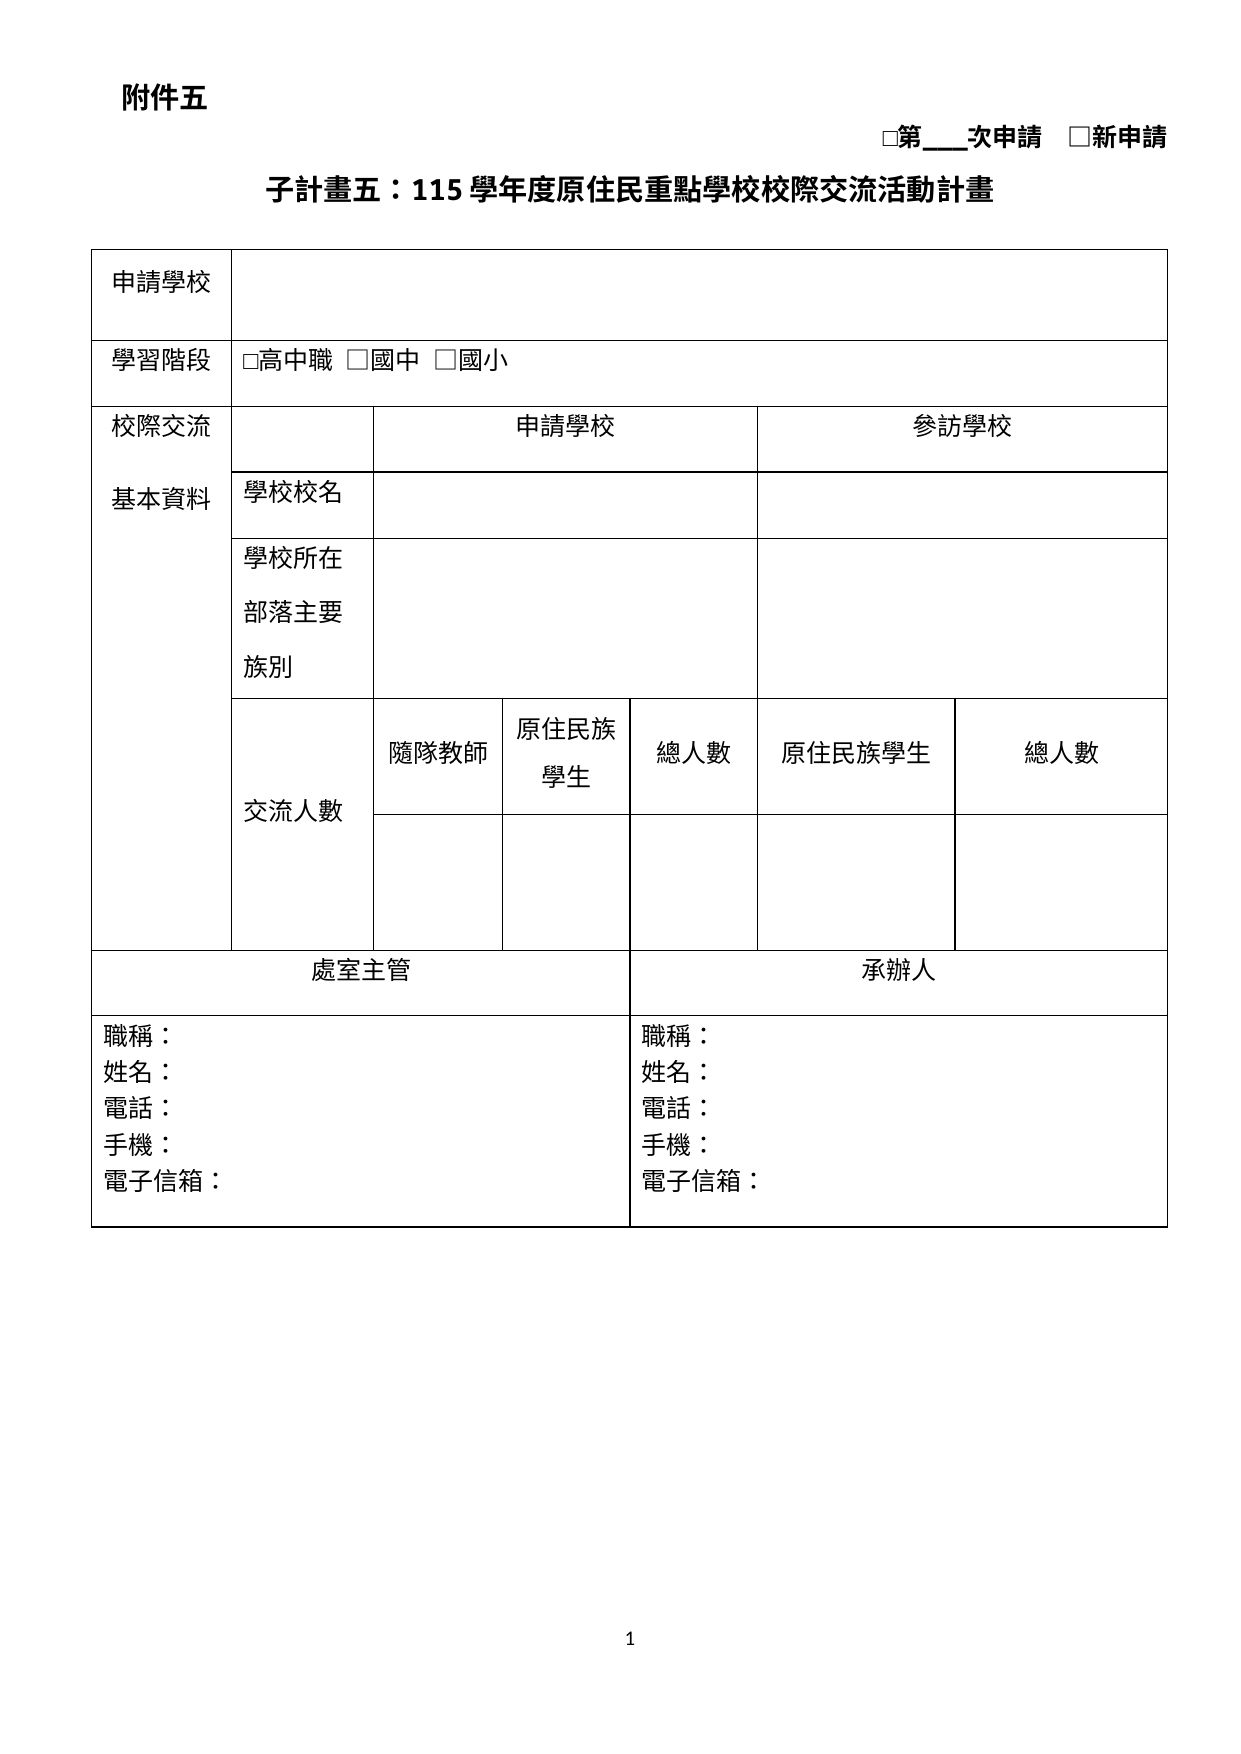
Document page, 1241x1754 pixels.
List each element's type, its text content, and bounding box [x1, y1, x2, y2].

table_cell 校際交流基本資料 [92, 407, 231, 949]
subtitle 附件五 [92, 75, 1168, 117]
table_cell [232, 407, 373, 471]
table_header [232, 250, 1167, 339]
table_cell [374, 539, 757, 698]
table_cell 總人數 [956, 699, 1167, 814]
table_cell 隨隊教師 [374, 699, 502, 814]
table_header 申請學校 [92, 250, 231, 339]
text 子計畫五：115學年度原住民重點學校校際交流活動計畫 [92, 166, 1168, 209]
table_cell 交流人數 [232, 699, 373, 949]
table_cell 總人數 [631, 699, 757, 814]
table_cell [374, 473, 757, 537]
table_cell 承辦人 [631, 951, 1167, 1015]
table_cell 職稱： 姓名： 電話： 手機： 電子信箱： [92, 1016, 629, 1226]
table_cell 職稱： 姓名： 電話： 手機： 電子信箱： [631, 1016, 1167, 1226]
table_cell 原住民族學生 [503, 699, 629, 814]
table_cell [758, 539, 1167, 698]
table_cell [758, 473, 1167, 537]
table_cell 學校所在部落主要族別 [232, 539, 373, 698]
table_cell [374, 815, 502, 949]
table_cell □高中職 □國中 □國小 [232, 341, 1167, 406]
table_cell 參訪學校 [758, 407, 1167, 471]
table_cell 學習階段 [92, 341, 231, 406]
table_cell [758, 815, 954, 949]
table_cell 申請學校 [374, 407, 757, 471]
table_cell [631, 815, 757, 949]
subtitle □第___次申請 □新申請 [92, 117, 1168, 154]
table_cell 處室主管 [92, 951, 629, 1015]
table_cell 學校校名 [232, 473, 373, 537]
table_cell 原住民族學生 [758, 699, 954, 814]
table_cell [503, 815, 629, 949]
table_cell [956, 815, 1167, 949]
